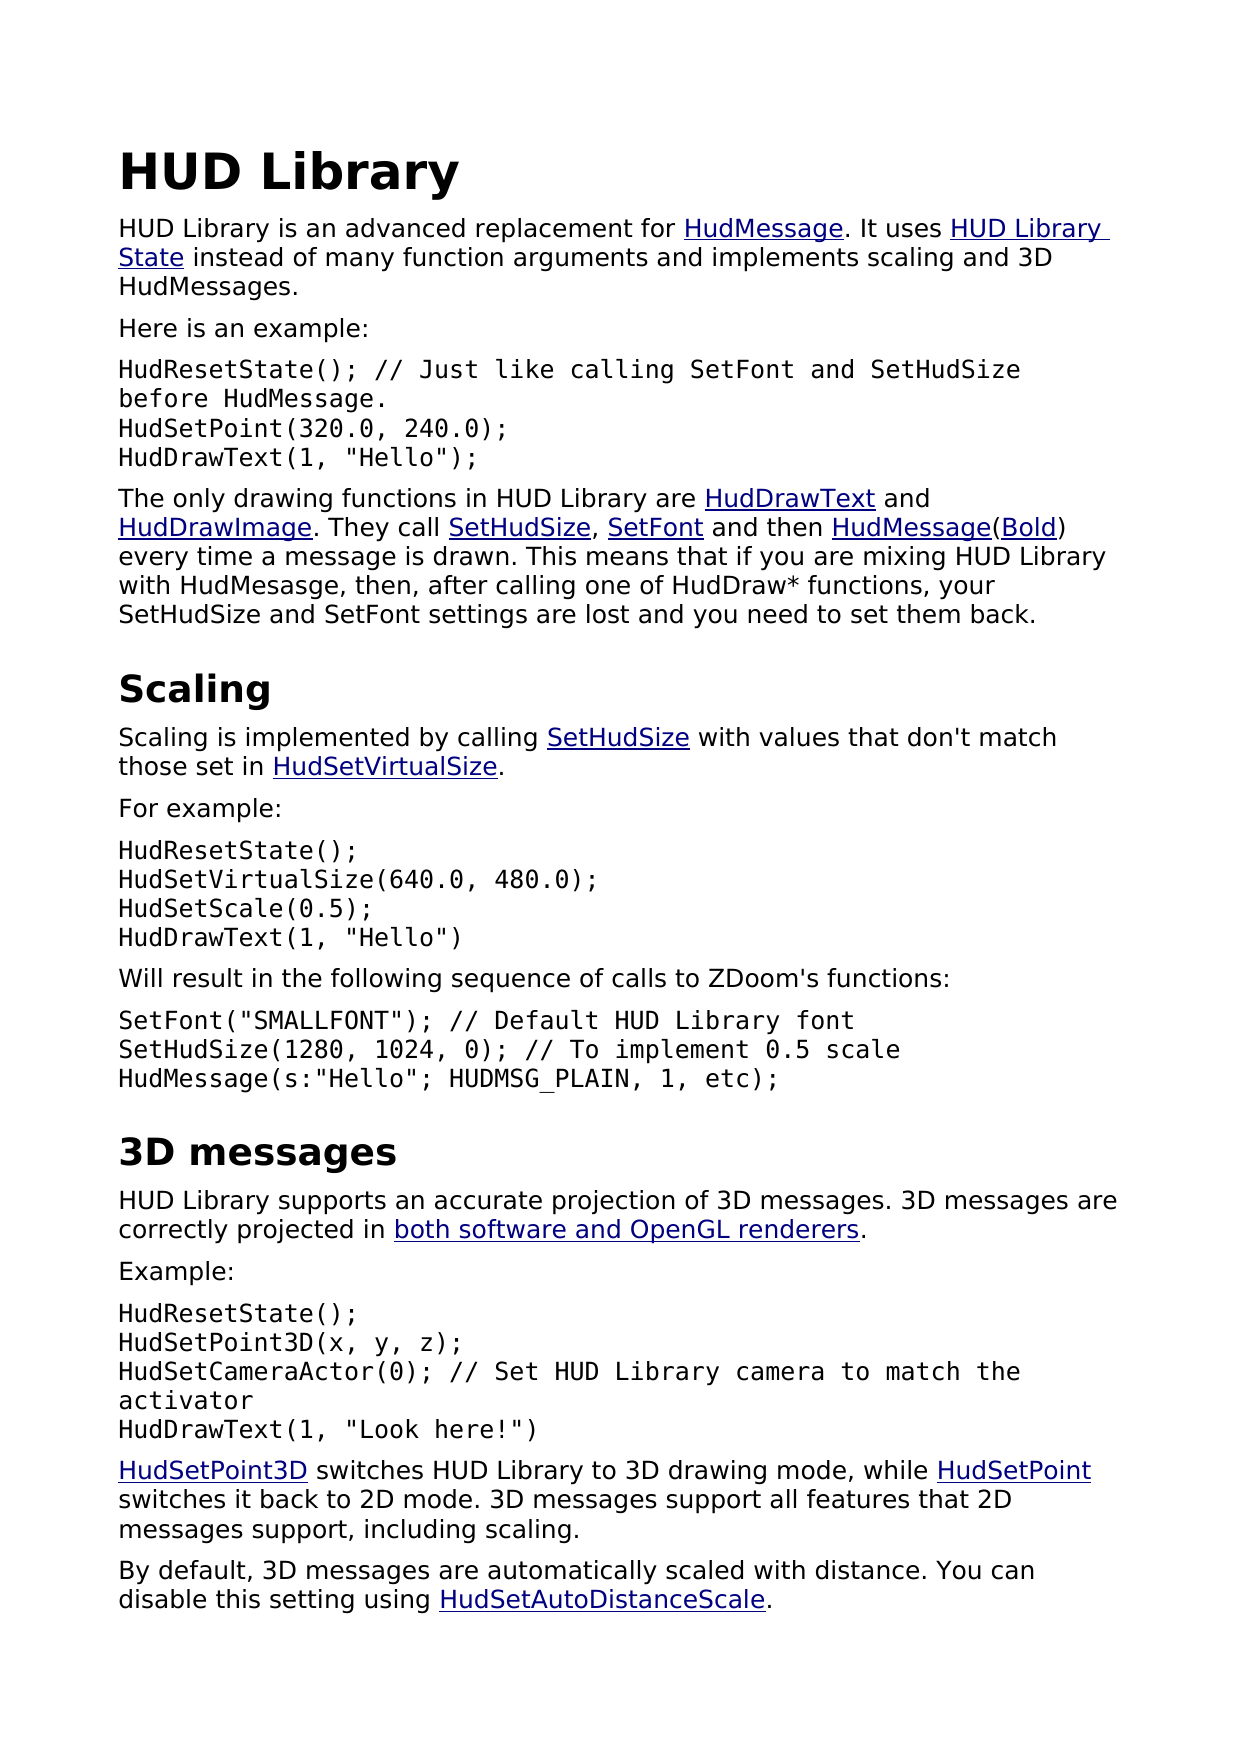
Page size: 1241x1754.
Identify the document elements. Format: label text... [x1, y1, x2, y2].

text Example: [118, 1257, 1122, 1286]
text HudResetState(); HudSetPoint3D(x, y, z); HudSetCameraActor(0); // Set HUD Library camera to match the activator HudDrawText(1, "Look here!") [118, 1299, 1122, 1445]
text HUD Library is an advanced replacement for HudMessage. It uses HUD Library State instead of many function arguments and implements scaling and 3D HudMessages. [118, 214, 1122, 301]
subtitle 3D messages [118, 1130, 1122, 1174]
text HudResetState(); // Just like calling SetFont and SetHudSize before HudMessage. HudSetPoint(320.0, 240.0); HudDrawText(1, "Hello"); [118, 356, 1122, 472]
text The only drawing functions in HUD Library are HudDrawText and HudDrawImage. They call SetHudSize, SetFont and then HudMessage(Bold) every time a message is drawn. This means that if you are mixing HUD Library with HudMesasge, then, after calling one of HudDraw* functions, your SetHudSize and SetFont settings are lost and you need to set them back. [118, 484, 1122, 630]
text SetFont("SMALLFONT"); // Default HUD Library font SetHudSize(1280, 1024, 0); // To implement 0.5 scale HudMessage(s:"Hello"; HUDMSG_PLAIN, 1, etc); [118, 1006, 1122, 1093]
text Scaling is implemented by calling SetHudSize with values that don't match those set in HudSetVirtualSize. [118, 723, 1122, 782]
subtitle Scaling [118, 667, 1122, 711]
text By default, 3D messages are automatically scaled with distance. You can disable this setting using HudSetAutoDistanceScale. [118, 1557, 1122, 1615]
text Here is an example: [118, 314, 1122, 343]
text HudResetState(); HudSetVirtualSize(640.0, 480.0); HudSetScale(0.5); HudDrawText(1, "Hello") [118, 836, 1122, 953]
text For example: [118, 794, 1122, 823]
subtitle HUD Library [118, 143, 1122, 201]
text HudSetPoint3D switches HUD Library to 3D drawing mode, while HudSetPoint switches it back to 2D mode. 3D messages support all features that 2D messages support, including scaling. [118, 1457, 1122, 1544]
text HUD Library supports an accurate projection of 3D messages. 3D messages are correctly projected in both software and OpenGL renderers. [118, 1186, 1122, 1245]
text Will result in the following sequence of calls to ZDoom's functions: [118, 964, 1122, 993]
